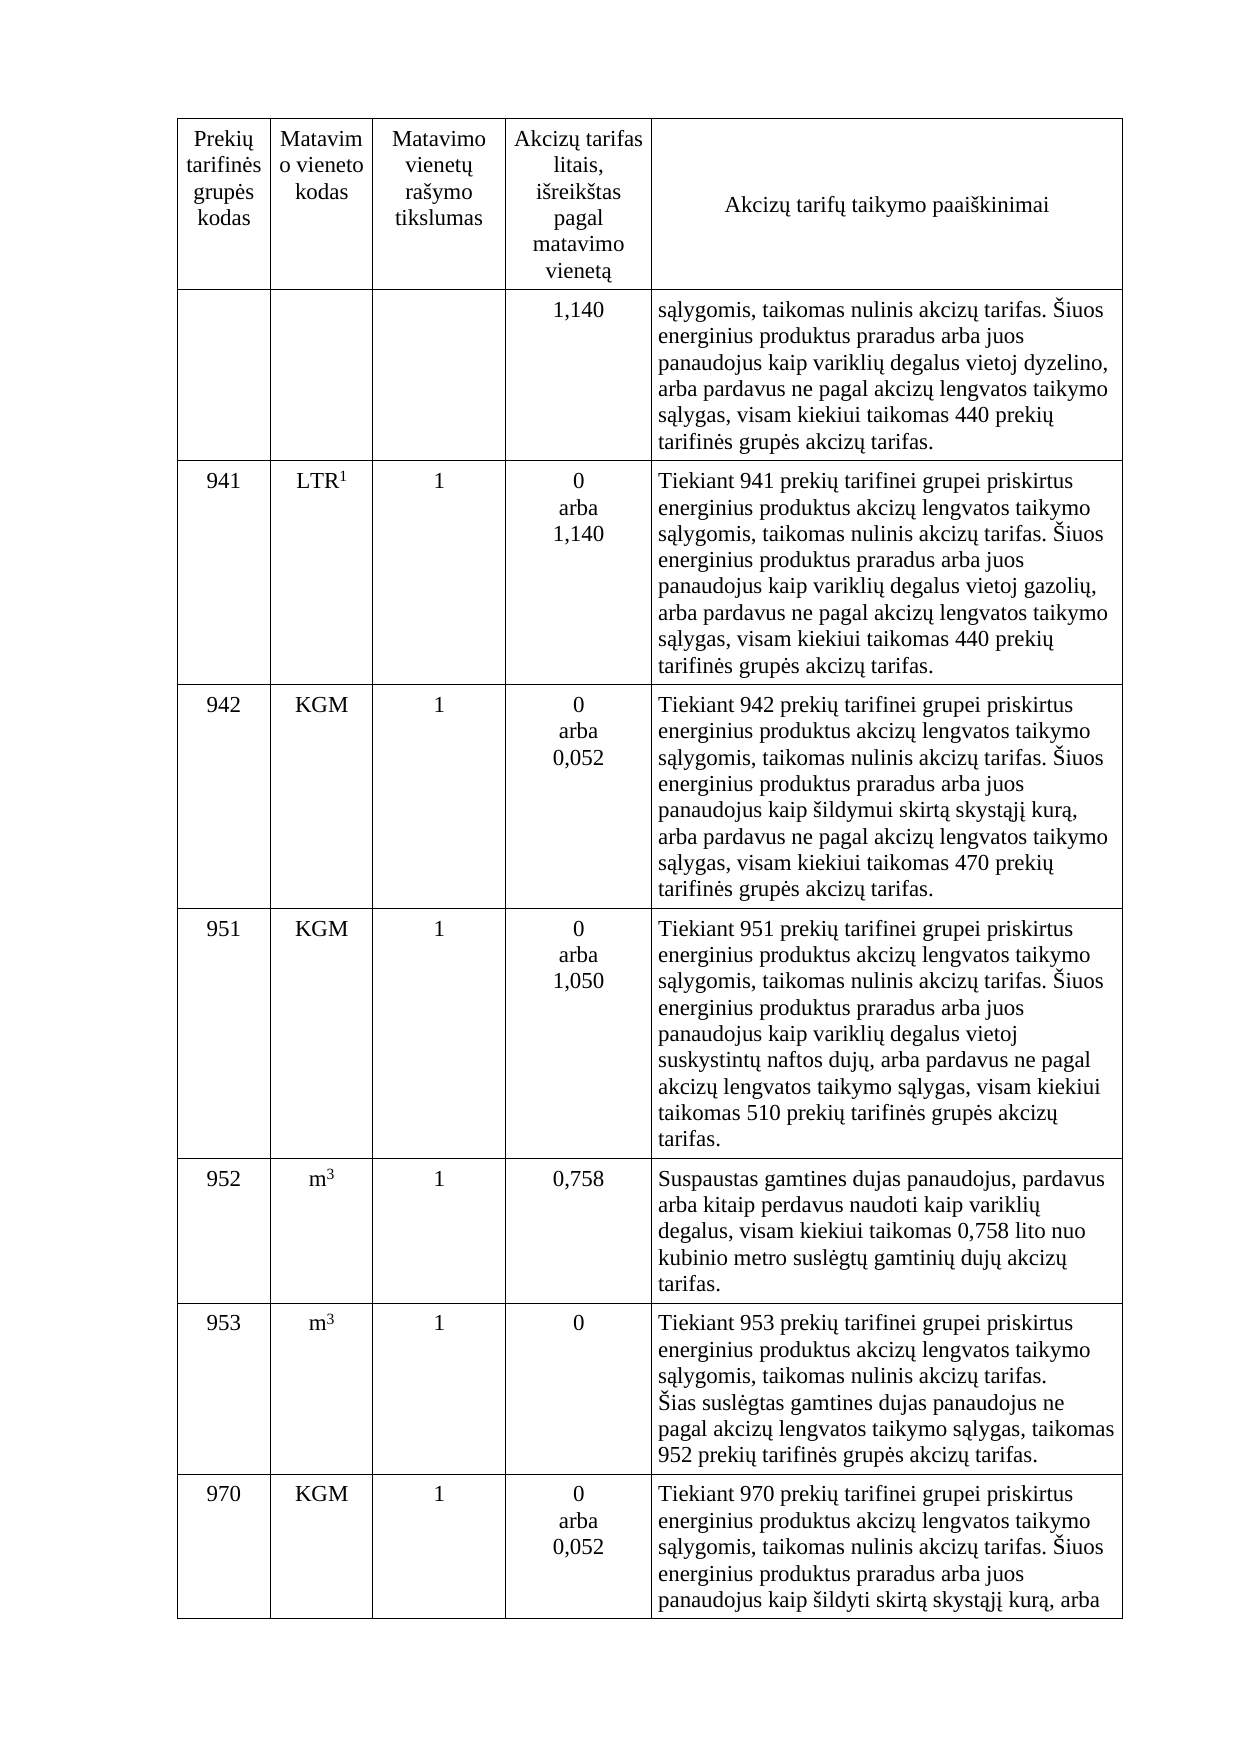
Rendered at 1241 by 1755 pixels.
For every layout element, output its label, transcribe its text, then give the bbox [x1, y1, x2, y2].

table_cell 0 arba 1,050 [506, 909, 651, 1158]
table_cell 1 [373, 1304, 505, 1473]
table_cell [178, 290, 270, 460]
table_cell 970 [178, 1475, 270, 1618]
table_cell [373, 290, 505, 460]
table_cell LTR1 [271, 461, 372, 684]
table_header Akcizų tarifų taikymo paaiškinimai [652, 119, 1122, 289]
table_cell Tiekiant 941 prekių tarifinei grupei priskirtus energinius produktus akcizų lengvatos taikymo sąlygomis, taikomas nulinis akcizų tarifas. Šiuos energinius produktus praradus arba juos panaudojus kaip variklių degalus vietoj gazolių, arba pardavus ne pagal akcizų lengvatos taikymo sąlygas, visam kiekiui taikomas 440 prekių tarifinės grupės akcizų tarifas. [652, 461, 1122, 684]
table_cell 0 arba 0,052 [506, 1475, 651, 1618]
table_cell 1 [373, 1475, 505, 1618]
table_cell Suspaustas gamtines dujas panaudojus, pardavus arba kitaip perdavus naudoti kaip variklių degalus, visam kiekiui taikomas 0,758 lito nuo kubinio metro suslėgtų gamtinių dujų akcizų tarifas. [652, 1159, 1122, 1302]
table_cell Tiekiant 953 prekių tarifinei grupei priskirtus energinius produktus akcizų lengvatos taikymo sąlygomis, taikomas nulinis akcizų tarifas. Šias suslėgtas gamtines dujas panaudojus ne pagal akcizų lengvatos taikymo sąlygas, taikomas 952 prekių tarifinės grupės akcizų tarifas. [652, 1304, 1122, 1473]
table_cell 0 arba 0,052 [506, 685, 651, 908]
table_cell KGM [271, 1475, 372, 1618]
table_cell [271, 290, 372, 460]
table_cell 1 [373, 909, 505, 1158]
table_cell m3 [271, 1159, 372, 1302]
table_cell 1 [373, 461, 505, 684]
table_cell 941 [178, 461, 270, 684]
table_cell 951 [178, 909, 270, 1158]
table_cell Tiekiant 970 prekių tarifinei grupei priskirtus energinius produktus akcizų lengvatos taikymo sąlygomis, taikomas nulinis akcizų tarifas. Šiuos energinius produktus praradus arba juos panaudojus kaip šildyti skirtą skystąjį kurą, arba [652, 1475, 1122, 1618]
table_cell 952 [178, 1159, 270, 1302]
table_cell KGM [271, 909, 372, 1158]
table_cell 1 [373, 685, 505, 908]
table_cell 0 arba 1,140 [506, 461, 651, 684]
table_header Akcizų tarifas litais, išreikštas pagal matavimo vienetą [506, 119, 651, 289]
table_cell Tiekiant 951 prekių tarifinei grupei priskirtus energinius produktus akcizų lengvatos taikymo sąlygomis, taikomas nulinis akcizų tarifas. Šiuos energinius produktus praradus arba juos panaudojus kaip variklių degalus vietoj suskystintų naftos dujų, arba pardavus ne pagal akcizų lengvatos taikymo sąlygas, visam kiekiui taikomas 510 prekių tarifinės grupės akcizų tarifas. [652, 909, 1122, 1158]
table_header Matavimo vieneto kodas [271, 119, 372, 289]
table_header Matavimo vienetų rašymo tikslumas [373, 119, 505, 289]
table_cell m3 [271, 1304, 372, 1473]
table_cell 1 [373, 1159, 505, 1302]
table_cell Tiekiant 942 prekių tarifinei grupei priskirtus energinius produktus akcizų lengvatos taikymo sąlygomis, taikomas nulinis akcizų tarifas. Šiuos energinius produktus praradus arba juos panaudojus kaip šildymui skirtą skystąjį kurą, arba pardavus ne pagal akcizų lengvatos taikymo sąlygas, visam kiekiui taikomas 470 prekių tarifinės grupės akcizų tarifas. [652, 685, 1122, 908]
table_cell 0,758 [506, 1159, 651, 1302]
table_cell KGM [271, 685, 372, 908]
table_cell sąlygomis, taikomas nulinis akcizų tarifas. Šiuos energinius produktus praradus arba juos panaudojus kaip variklių degalus vietoj dyzelino, arba pardavus ne pagal akcizų lengvatos taikymo sąlygas, visam kiekiui taikomas 440 prekių tarifinės grupės akcizų tarifas. [652, 290, 1122, 460]
table_header Prekių tarifinės grupės kodas [178, 119, 270, 289]
table_cell 1,140 [506, 290, 651, 460]
table_cell 0 [506, 1304, 651, 1473]
table_cell 942 [178, 685, 270, 908]
table_cell 953 [178, 1304, 270, 1473]
